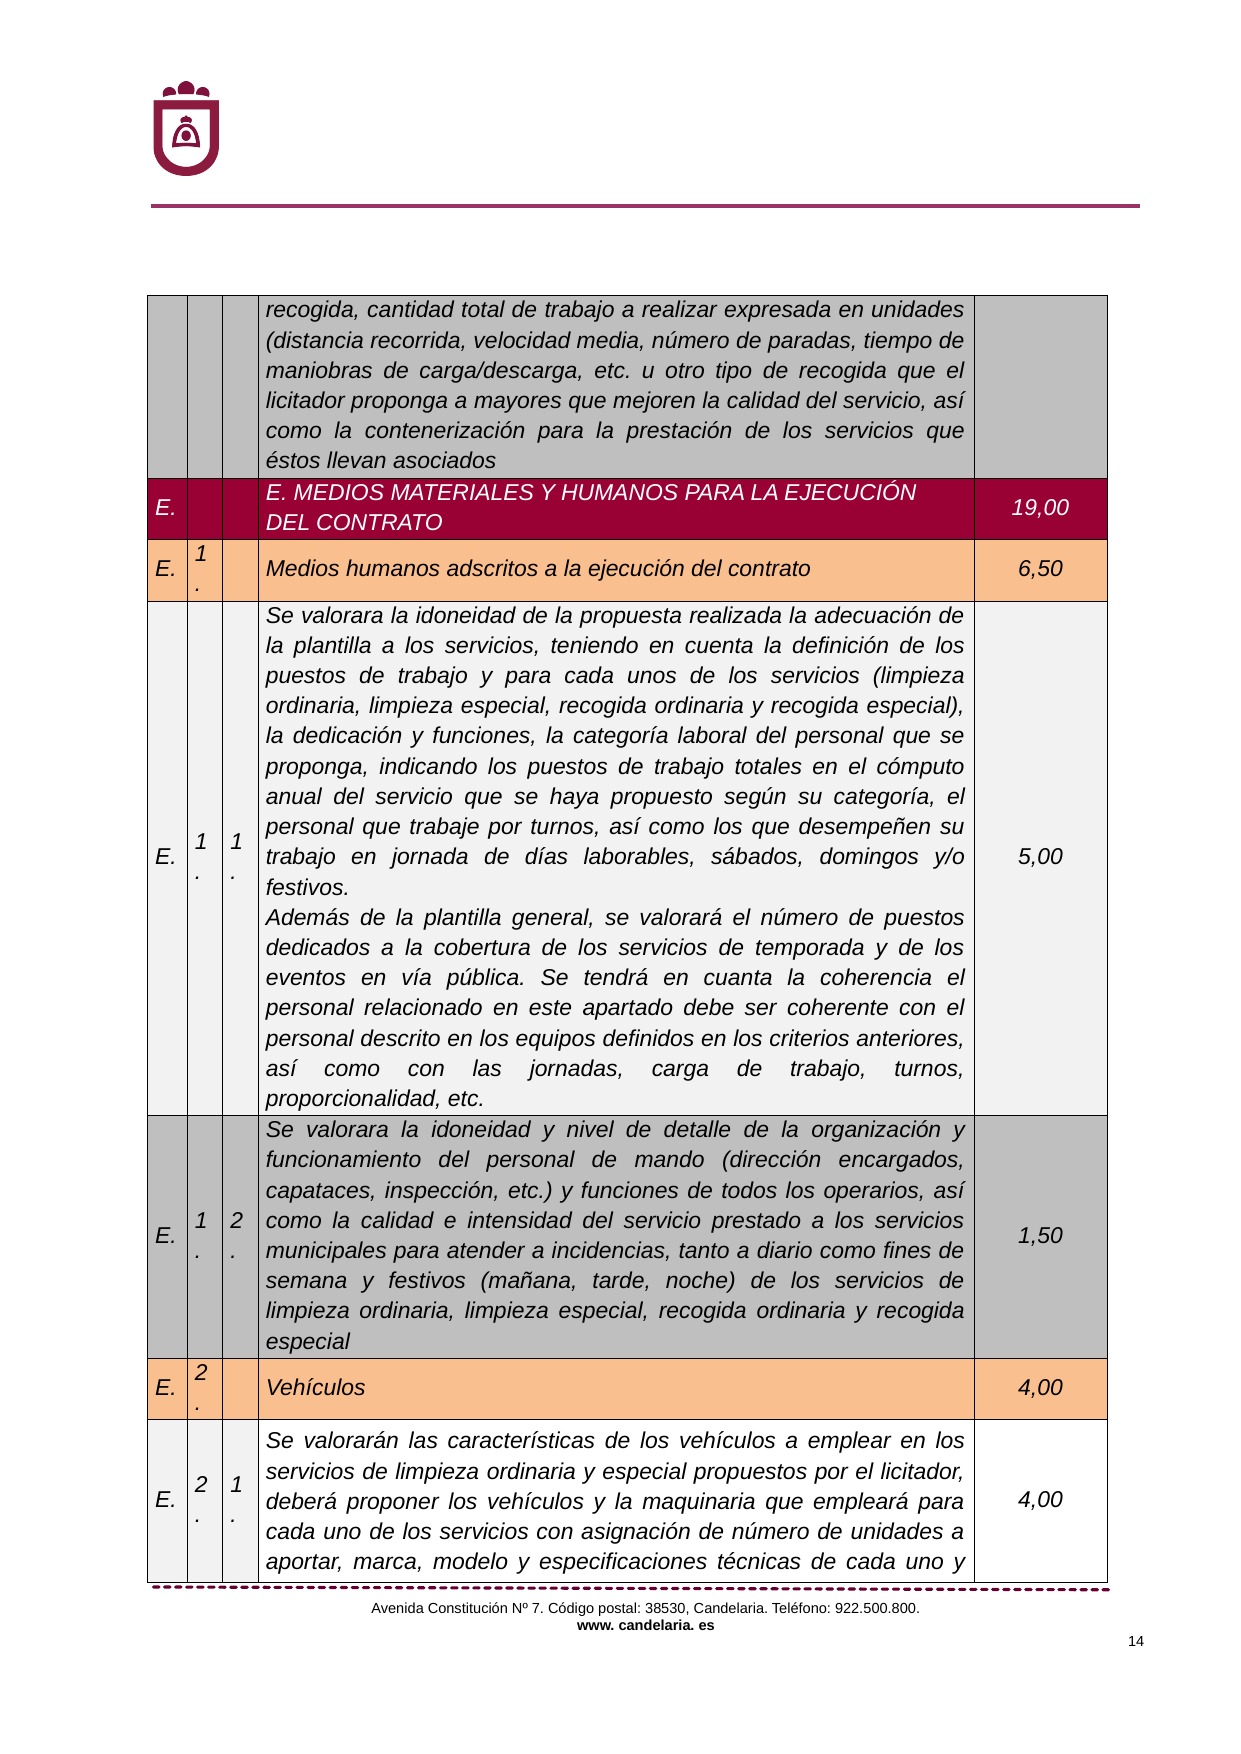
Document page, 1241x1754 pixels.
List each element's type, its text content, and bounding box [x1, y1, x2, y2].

table_cell 2. [188, 1420, 222, 1582]
table_cell [223, 540, 258, 601]
table_cell 4,00 [975, 1420, 1107, 1582]
table_cell [975, 296, 1107, 478]
table_cell 1. [188, 1116, 222, 1358]
table_cell [188, 296, 222, 478]
table_cell 1. [223, 602, 258, 1115]
table_cell 2. [223, 1116, 258, 1358]
table_cell [188, 479, 222, 539]
table_cell 1. [188, 540, 222, 601]
table_cell E. [148, 602, 187, 1115]
table_cell Se valorara la idoneidad y nivel de detalle de la organización y funcionamiento del personal de mando (dirección encargados, capataces, inspección, etc.) y funciones de todos los operarios, así como la calidad e intensidad del servicio prestado a los servicios municipales para atender a incidencias, tanto a diario como fines de semana y festivos (mañana, tarde, noche) de los servicios de limpieza ordinaria, limpieza especial, recogida ordinaria y recogida especial [259, 1116, 974, 1358]
table_cell 2. [188, 1359, 222, 1419]
table_cell 6,50 [975, 540, 1107, 601]
table_cell Se valorarán las características de los vehículos a emplear en los servicios de limpieza ordinaria y especial propuestos por el licitador, deberá proponer los vehículos y la maquinaria que empleará para cada uno de los servicios con asignación de número de unidades a aportar, marca, modelo y especificaciones técnicas de cada uno y [259, 1420, 974, 1582]
table_cell 1. [188, 602, 222, 1115]
table_cell 1. [223, 1420, 258, 1582]
table_cell 5,00 [975, 602, 1107, 1115]
table_cell [148, 296, 187, 478]
table_cell [223, 296, 258, 478]
table_cell [223, 479, 258, 539]
table_cell 19,00 [975, 479, 1107, 539]
table_cell recogida, cantidad total de trabajo a realizar expresada en unidades (distancia recorrida, velocidad media, número de paradas, tiempo de maniobras de carga/descarga, etc. u otro tipo de recogida que el licitador proponga a mayores que mejoren la calidad del servicio, así como la contenerización para la prestación de los servicios que éstos llevan asociados [259, 296, 974, 478]
table_cell E. [148, 540, 187, 601]
table_cell E. [148, 1359, 187, 1419]
table_cell [223, 1359, 258, 1419]
table_cell 1,50 [975, 1116, 1107, 1358]
table_cell 4,00 [975, 1359, 1107, 1419]
table_cell E. [148, 1116, 187, 1358]
table_cell E. MEDIOS MATERIALES Y HUMANOS PARA LA EJECUCIÓN DEL CONTRATO [259, 479, 974, 539]
table_cell Vehículos [259, 1359, 974, 1419]
table_cell Se valorara la idoneidad de la propuesta realizada la adecuación de la plantilla a los servicios, teniendo en cuenta la definición de los puestos de trabajo y para cada unos de los servicios (limpieza ordinaria, limpieza especial, recogida ordinaria y recogida especial), la dedicación y funciones, la categoría laboral del personal que se proponga, indicando los puestos de trabajo totales en el cómputo anual del servicio que se haya propuesto según su categoría, el personal que trabaje por turnos, así como los que desempeñen su trabajo en jornada de días laborables, sábados, domingos y/o festivos. Además de la plantilla general, se valorará el número de puestos dedicados a la cobertura de los servicios de temporada y de los eventos en vía pública. Se tendrá en cuanta la coherencia el personal relacionado en este apartado debe ser coherente con el personal descrito en los equipos definidos en los criterios anteriores, así como con las jornadas, carga de trabajo, turnos, proporcionalidad, etc. [259, 602, 974, 1115]
table_cell Medios humanos adscritos a la ejecución del contrato [259, 540, 974, 601]
table_cell E. [148, 479, 187, 539]
table_cell E. [148, 1420, 187, 1582]
